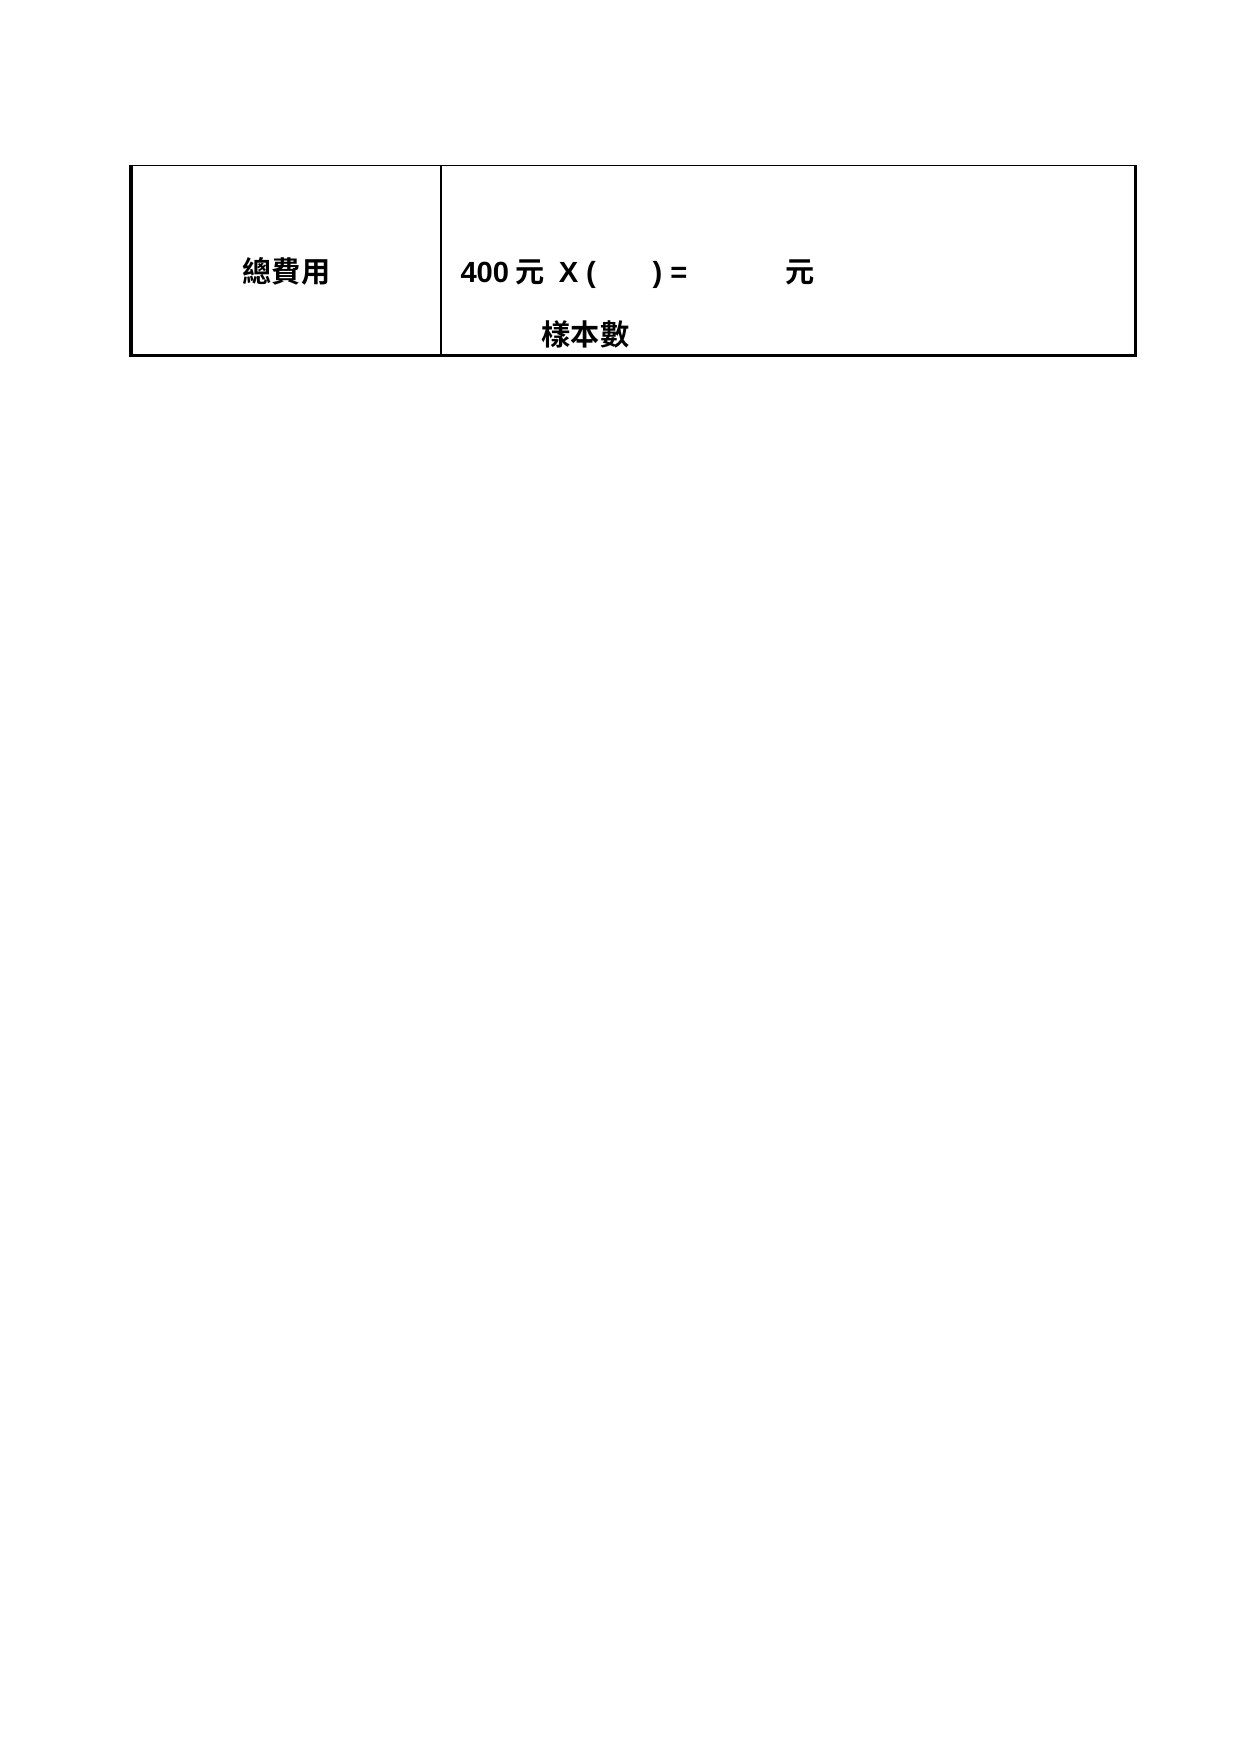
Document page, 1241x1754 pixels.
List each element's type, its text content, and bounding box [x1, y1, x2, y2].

table_cell 400元 X ( ) = 元 樣本數 [442, 166, 1134, 353]
table_cell 總費用 [133, 166, 440, 353]
